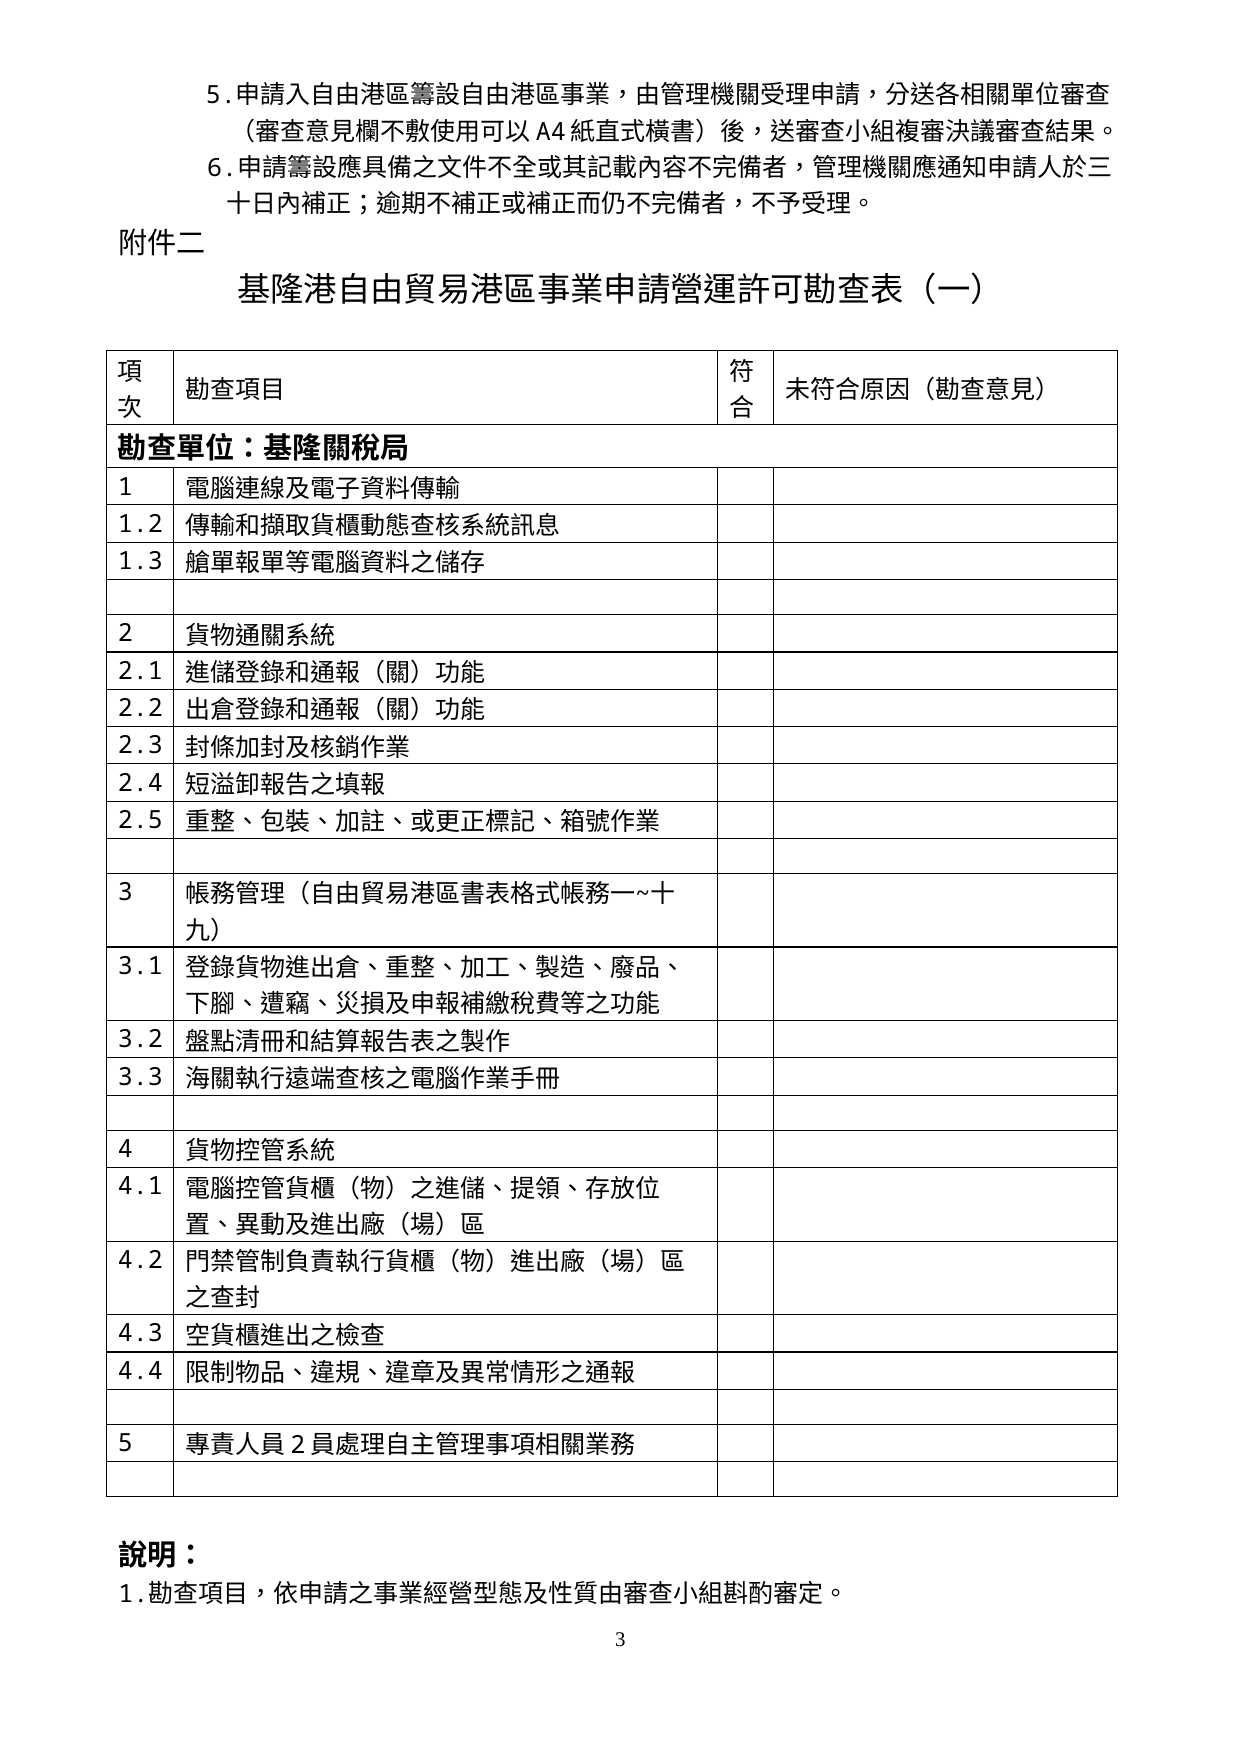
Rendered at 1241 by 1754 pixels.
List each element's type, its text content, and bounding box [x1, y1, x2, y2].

table_cell [774, 615, 1117, 651]
table_cell [718, 1425, 773, 1461]
table_cell 2.3 [107, 727, 173, 763]
table_cell 限制物品、違規、違章及異常情形之通報 [174, 1353, 717, 1389]
table_cell [718, 802, 773, 838]
table_cell [774, 1168, 1117, 1241]
table_cell 空貨櫃進出之檢查 [174, 1315, 717, 1351]
table_cell [718, 727, 773, 763]
table_cell [718, 653, 773, 689]
table_header 項次 [107, 351, 173, 424]
table_cell [718, 764, 773, 801]
table_cell [774, 874, 1117, 946]
table_cell 傳輸和擷取貨櫃動態查核系統訊息 [174, 505, 717, 542]
table_cell [107, 1096, 173, 1130]
table_cell 2.1 [107, 653, 173, 689]
table_cell [774, 580, 1117, 614]
table_cell 海關執行遠端查核之電腦作業手冊 [174, 1058, 717, 1094]
table_cell 封條加封及核銷作業 [174, 727, 717, 763]
table_cell [718, 505, 773, 542]
table_cell 電腦控管貨櫃（物）之進儲、提領、存放位置、異動及進出廠（場）區 [174, 1168, 717, 1241]
table_cell [174, 1462, 717, 1496]
table_cell 2.2 [107, 690, 173, 726]
text 5.申請入自由港區籌設自由港區事業，由管理機關受理申請，分送各相關單位審查（審查意見欄不敷使用可以A4紙直式橫書）後，送審查小組複審決議審查結果。 [206, 75, 1122, 147]
table_cell [774, 839, 1117, 873]
table_cell [718, 839, 773, 873]
table_cell [774, 543, 1117, 579]
table_cell 短溢卸報告之填報 [174, 764, 717, 801]
table_cell [718, 690, 773, 726]
table_cell [107, 1390, 173, 1424]
table_cell [718, 615, 773, 651]
table_cell [718, 1096, 773, 1130]
table_cell 5 [107, 1425, 173, 1461]
table_cell 3 [107, 874, 173, 946]
table_cell [774, 1096, 1117, 1130]
table_cell 貨物通關系統 [174, 615, 717, 651]
table_cell [774, 1353, 1117, 1389]
table_cell 2.5 [107, 802, 173, 838]
table_cell [774, 948, 1117, 1020]
table_cell 1.3 [107, 543, 173, 579]
table_cell [774, 505, 1117, 542]
table_cell [174, 1096, 717, 1130]
table_cell [718, 1390, 773, 1424]
table_header 勘查項目 [174, 351, 717, 424]
table_cell [774, 802, 1117, 838]
table_cell 3.2 [107, 1021, 173, 1057]
table_cell [718, 580, 773, 614]
table_header 符合 [718, 351, 773, 424]
table_cell 貨物控管系統 [174, 1131, 717, 1167]
table_cell 3.1 [107, 948, 173, 1020]
table_cell [107, 580, 173, 614]
table_cell [718, 1168, 773, 1241]
table_cell 登錄貨物進出倉、重整、加工、製造、廢品、下腳、遭竊、災損及申報補繳稅費等之功能 [174, 948, 717, 1020]
table_cell [718, 1021, 773, 1057]
table_cell 電腦連線及電子資料傳輸 [174, 468, 717, 504]
text 6.申請籌設應具備之文件不全或其記載內容不完備者，管理機關應通知申請人於三十日內補正；逾期不補正或補正而仍不完備者，不予受理。 [207, 147, 1122, 220]
table_cell 3.3 [107, 1058, 173, 1094]
table_cell [774, 764, 1117, 801]
table_cell [718, 1058, 773, 1094]
table_cell 帳務管理（自由貿易港區書表格式帳務一~十九） [174, 874, 717, 946]
table_cell 2 [107, 615, 173, 651]
table_cell [774, 1390, 1117, 1424]
table_cell [174, 839, 717, 873]
table_cell 4 [107, 1131, 173, 1167]
table_cell [718, 874, 773, 946]
table_cell 進儲登錄和通報（關）功能 [174, 653, 717, 689]
table_cell [774, 1131, 1117, 1167]
table_cell 1.2 [107, 505, 173, 542]
table_cell [774, 1425, 1117, 1461]
table_cell 重整、包裝、加註、或更正標記、箱號作業 [174, 802, 717, 838]
table_cell [718, 948, 773, 1020]
table_cell [718, 1242, 773, 1314]
table_cell [774, 1242, 1117, 1314]
table_cell [774, 1462, 1117, 1496]
table_cell [774, 690, 1117, 726]
table_cell 專責人員2員處理自主管理事項相關業務 [174, 1425, 717, 1461]
text 附件二 [118, 220, 1122, 262]
table_cell [774, 727, 1117, 763]
table_cell 盤點清冊和結算報告表之製作 [174, 1021, 717, 1057]
table_cell [718, 543, 773, 579]
table_cell [774, 1058, 1117, 1094]
table_cell [107, 1462, 173, 1496]
table_cell [107, 839, 173, 873]
table_cell 4.1 [107, 1168, 173, 1241]
table_cell [174, 1390, 717, 1424]
table_cell 4.4 [107, 1353, 173, 1389]
table_cell 出倉登錄和通報（關）功能 [174, 690, 717, 726]
text 1.勘查項目，依申請之事業經營型態及性質由審查小組斟酌審定。 [118, 1573, 1122, 1610]
table_cell 2.4 [107, 764, 173, 801]
table_cell [718, 1315, 773, 1351]
table_cell [774, 1315, 1117, 1351]
table_cell [774, 1021, 1117, 1057]
table_cell [718, 1353, 773, 1389]
table_cell [718, 1462, 773, 1496]
table_cell 4.2 [107, 1242, 173, 1314]
table_cell [718, 468, 773, 504]
text 說明： [118, 1531, 1122, 1573]
text 基隆港自由貿易港區事業申請營運許可勘查表（一） [118, 262, 1122, 311]
table_cell [718, 1131, 773, 1167]
table_cell [774, 468, 1117, 504]
table_cell [174, 580, 717, 614]
table_header 未符合原因（勘查意見） [774, 351, 1117, 424]
table_cell 勘查單位：基隆關稅局 [107, 425, 1117, 467]
table_cell 1 [107, 468, 173, 504]
table_cell [774, 653, 1117, 689]
table_cell 4.3 [107, 1315, 173, 1351]
table_cell 艙單報單等電腦資料之儲存 [174, 543, 717, 579]
table_cell 門禁管制負責執行貨櫃（物）進出廠（場）區之查封 [174, 1242, 717, 1314]
